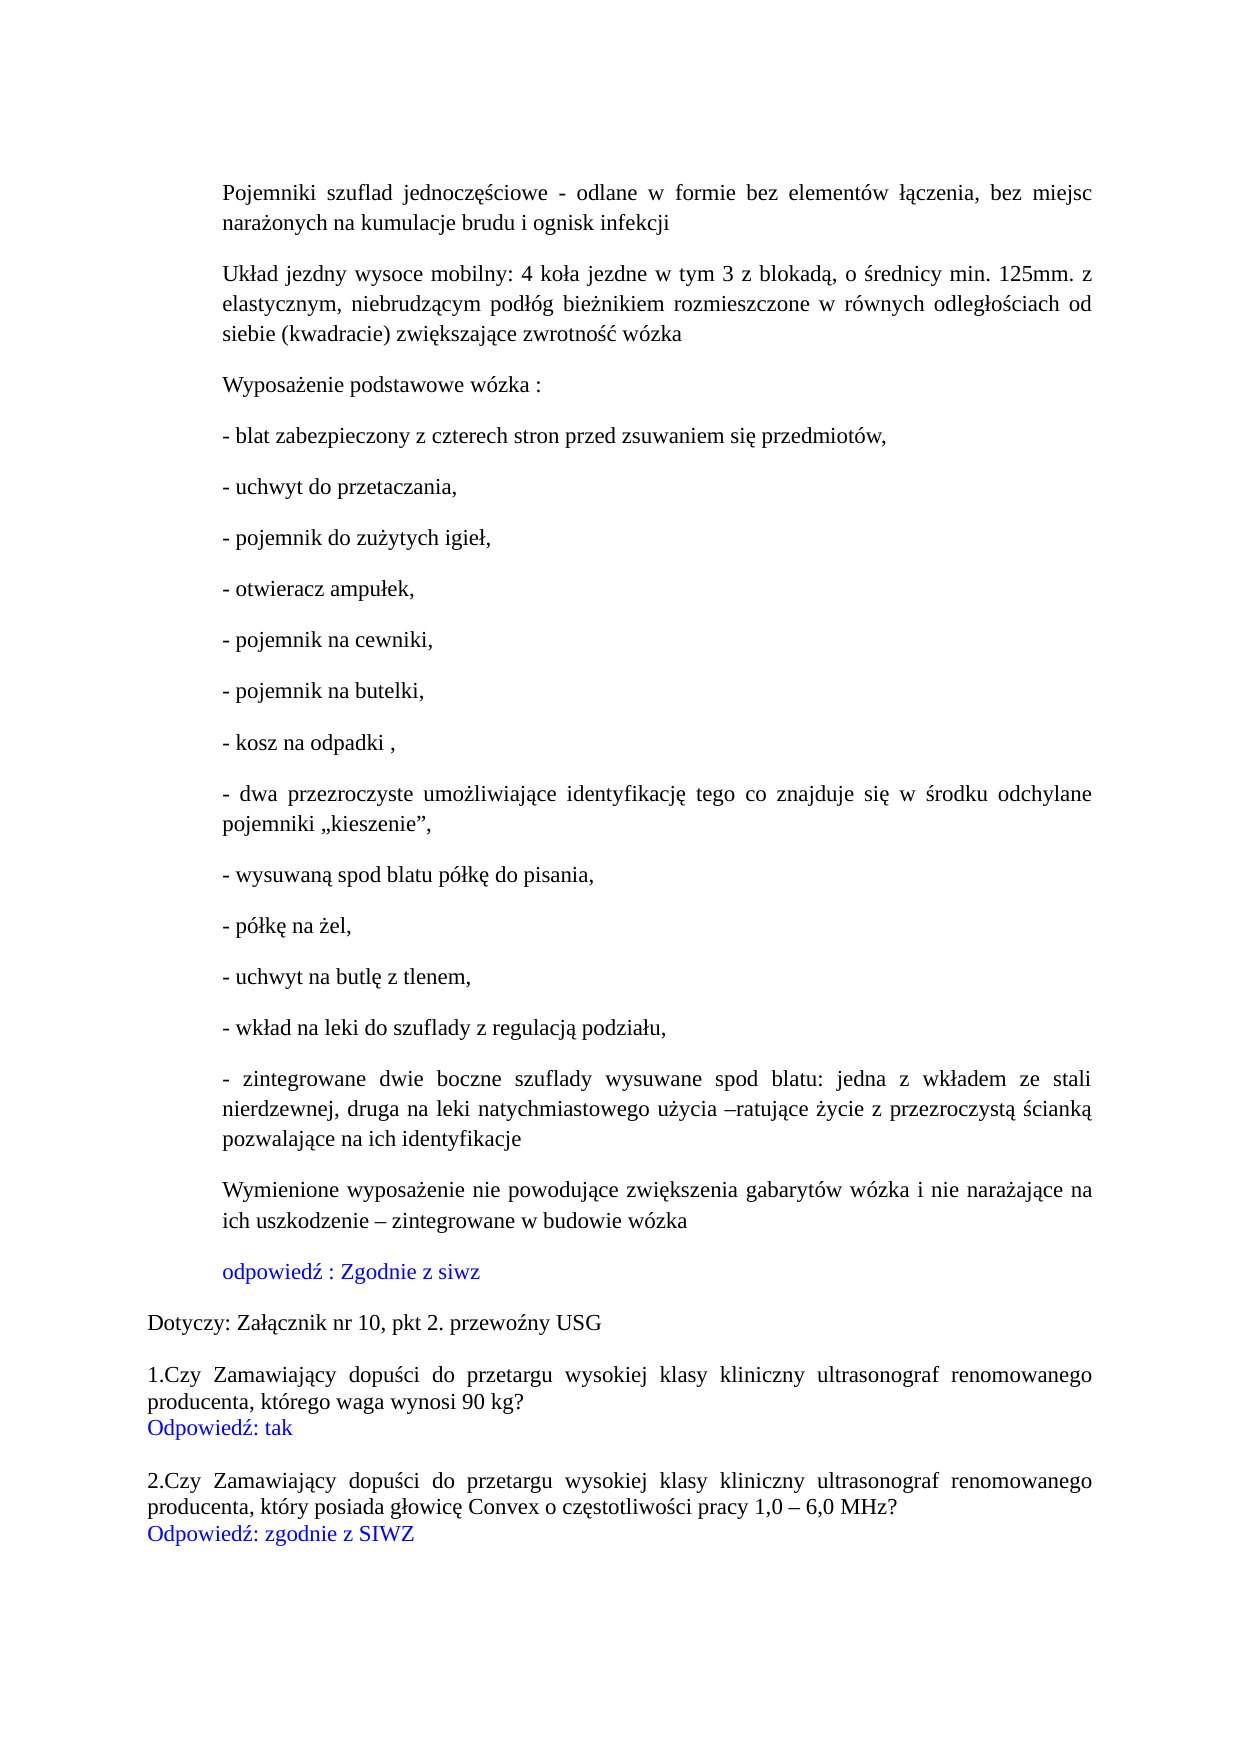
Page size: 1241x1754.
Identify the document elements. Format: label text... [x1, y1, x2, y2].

list odpowiedź : Zgodnie z siwz [222, 1258, 1093, 1284]
text Odpowiedź: zgodnie z SIWZ [147, 1519, 1093, 1546]
list - uchwyt do przetaczania, [222, 473, 1093, 500]
list - pojemnik na cewniki, [222, 626, 1093, 653]
list - uchwyt na butlę z tlenem, [222, 963, 1093, 989]
list - otwieracz ampułek, [222, 575, 1093, 602]
list - dwa przezroczyste umożliwiające identyfikację tego co znajduje się w środku odchylane pojemniki „kieszenie”, [222, 779, 1093, 836]
list Wyposażenie podstawowe wózka : [222, 371, 1093, 398]
text 2.Czy Zamawiający dopuści do przetargu wysokiej klasy kliniczny ultrasonograf renomowanego producenta, który posiada głowicę Convex o częstotliwości pracy 1,0 – 6,0 MHz? [147, 1467, 1093, 1519]
list - półkę na żel, [222, 912, 1093, 938]
list - zintegrowane dwie boczne szuflady wysuwane spod blatu: jedna z wkładem ze stali nierdzewnej, druga na leki natychmiastowego użycia –ratujące życie z przezroczystą ścianką pozwalające na ich identyfikacje [222, 1065, 1093, 1152]
text Odpowiedź: tak [147, 1414, 1093, 1441]
list - blat zabezpieczony z czterech stron przed zsuwaniem się przedmiotów, [222, 422, 1093, 449]
list - wysuwaną spod blatu półkę do pisania, [222, 861, 1093, 887]
text 1.Czy Zamawiający dopuści do przetargu wysokiej klasy kliniczny ultrasonograf renomowanego producenta, którego waga wynosi 90 kg? [147, 1361, 1093, 1414]
list - pojemnik do zużytych igieł, [222, 524, 1093, 551]
list Wymienione wyposażenie nie powodujące zwiększenia gabarytów wózka i nie narażające na ich uszkodzenie – zintegrowane w budowie wózka [222, 1176, 1093, 1233]
text Dotyczy: Załącznik nr 10, pkt 2. przewoźny USG [147, 1309, 1093, 1335]
list - wkład na leki do szuflady z regulacją podziału, [222, 1014, 1093, 1040]
list Pojemniki szuflad jednoczęściowe - odlane w formie bez elementów łączenia, bez miejsc narażonych na kumulacje brudu i ognisk infekcji [222, 178, 1093, 235]
list - kosz na odpadki , [222, 728, 1093, 755]
list Układ jezdny wysoce mobilny: 4 koła jezdne w tym 3 z blokadą, o średnicy min. 125mm. z elastycznym, niebrudzącym podłóg bieżnikiem rozmieszczone w równych odległościach od siebie (kwadracie) zwiększające zwrotność wózka [222, 260, 1093, 347]
list - pojemnik na butelki, [222, 677, 1093, 704]
